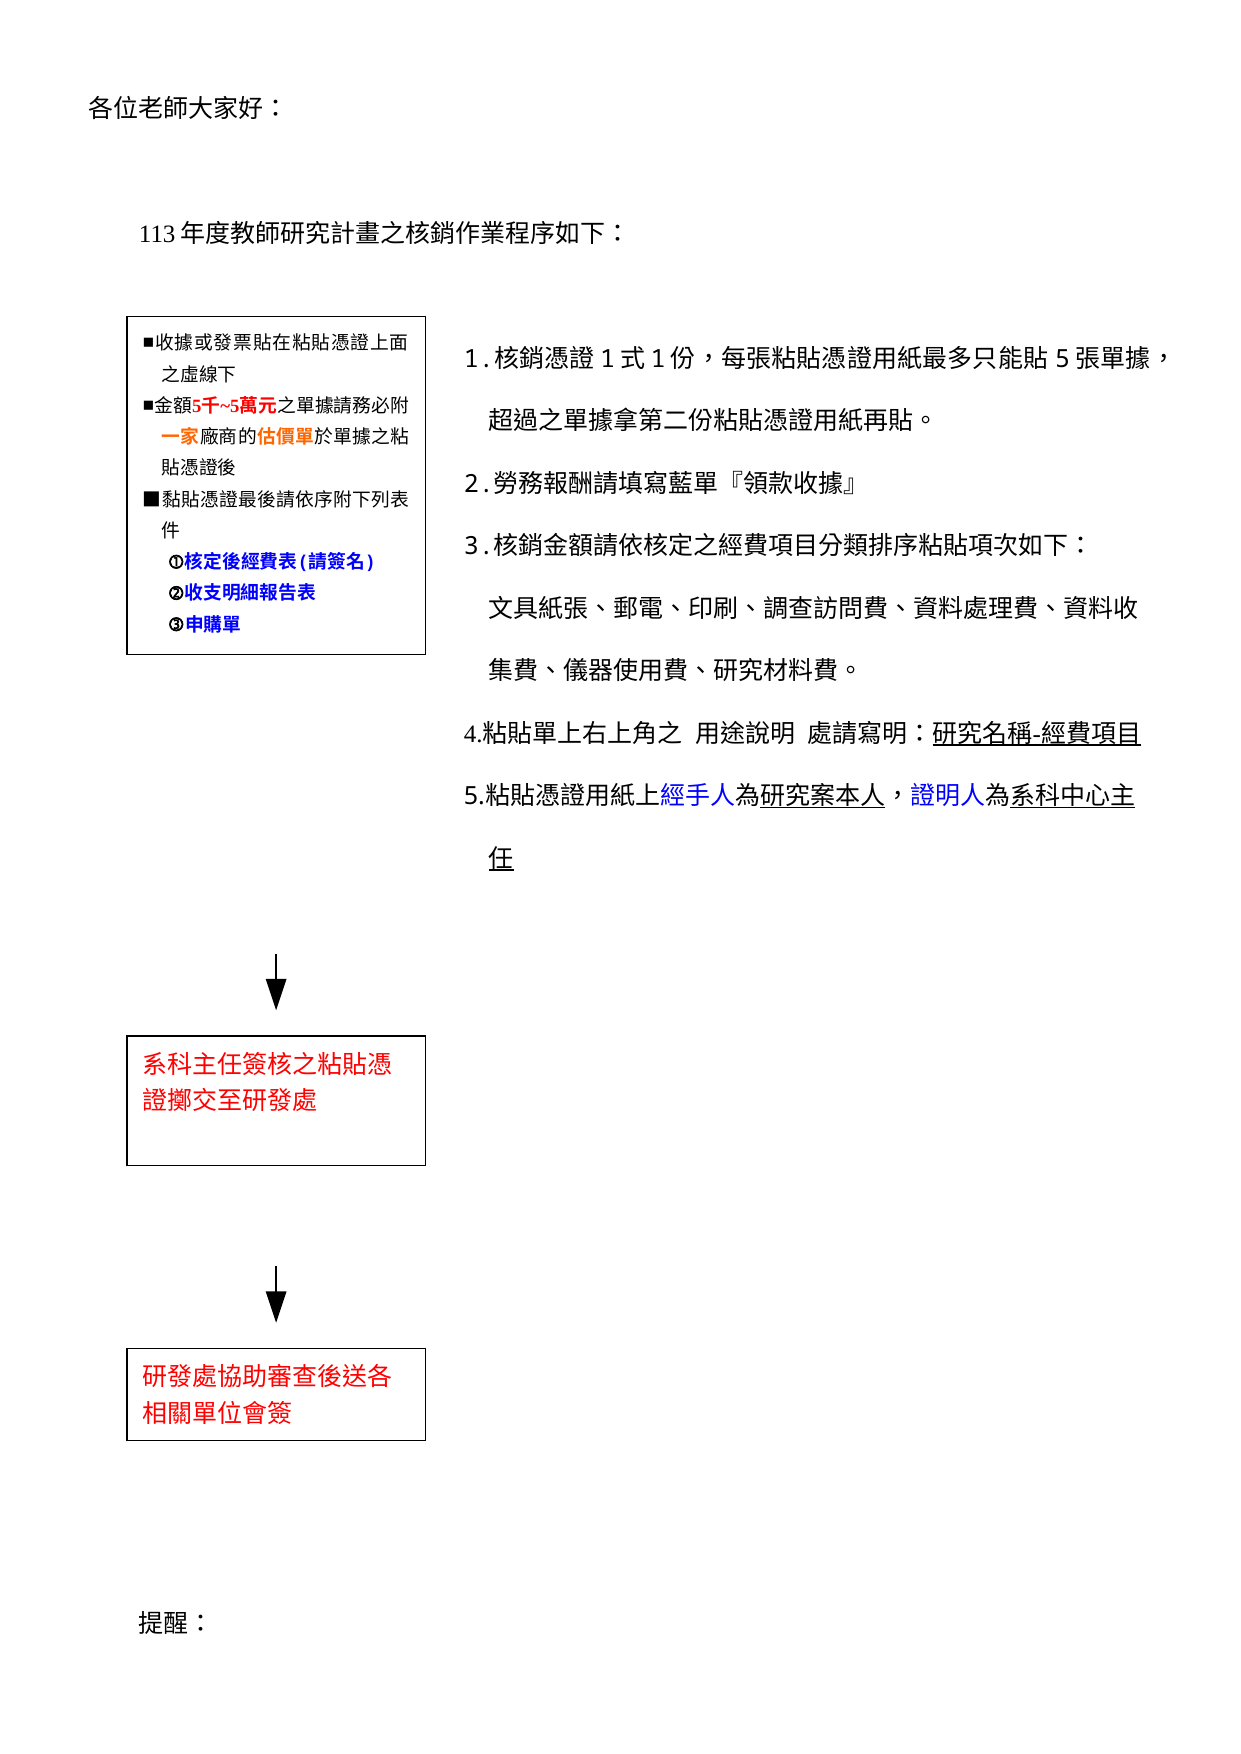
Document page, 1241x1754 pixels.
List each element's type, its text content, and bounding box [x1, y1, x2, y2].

text 4.粘貼單上右上角之 用途說明 處請寫明：研究名稱-經費項目 [464, 689, 1152, 752]
text 文具紙張、郵電、印刷、調查訪問費、資料處理費、資料收集費、儀器使用費、研究材料費。 [489, 564, 1152, 689]
text 1.核銷憑證1式1份，每張粘貼憑證用紙最多只能貼5張單據，超過之單據拿第二份粘貼憑證用紙再貼。 [464, 314, 1152, 439]
text 113年度教師研究計畫之核銷作業程序如下： [89, 189, 1152, 252]
text 3.核銷金額請依核定之經費項目分類排序粘貼項次如下： [464, 502, 1152, 564]
text ■收據或發票貼在粘貼憑證上面之虛線下 [143, 325, 409, 387]
text 1.核銷憑證1式1份，每張粘貼憑證用紙最多只能貼5張單據，超過之單據拿第二份粘貼憑證用紙再貼。 [128, 317, 425, 654]
text 申購單 [168, 606, 409, 637]
text 核定後經費表(請簽名) [168, 543, 409, 575]
text 提醒： [89, 1579, 1152, 1642]
text ■金額5千~5萬元之單據請務必附一家廠商的估價單於單據之粘貼憑證後 [143, 387, 409, 481]
text 5.粘貼憑證用紙上經手人為研究案本人，證明人為系科中心主任 [464, 752, 1152, 877]
text ■黏貼憑證最後請依序附下列表件 [143, 481, 409, 543]
text 各位老師大家好： [89, 64, 1152, 127]
text 收支明細報告表 [168, 575, 409, 606]
text 研發處協助審查後送各相關單位會簽 [143, 1357, 409, 1429]
text 2.勞務報酬請填寫藍單『領款收據』 [464, 439, 1152, 502]
text 系科主任簽核之粘貼憑證擲交至研發處 [143, 1044, 409, 1117]
